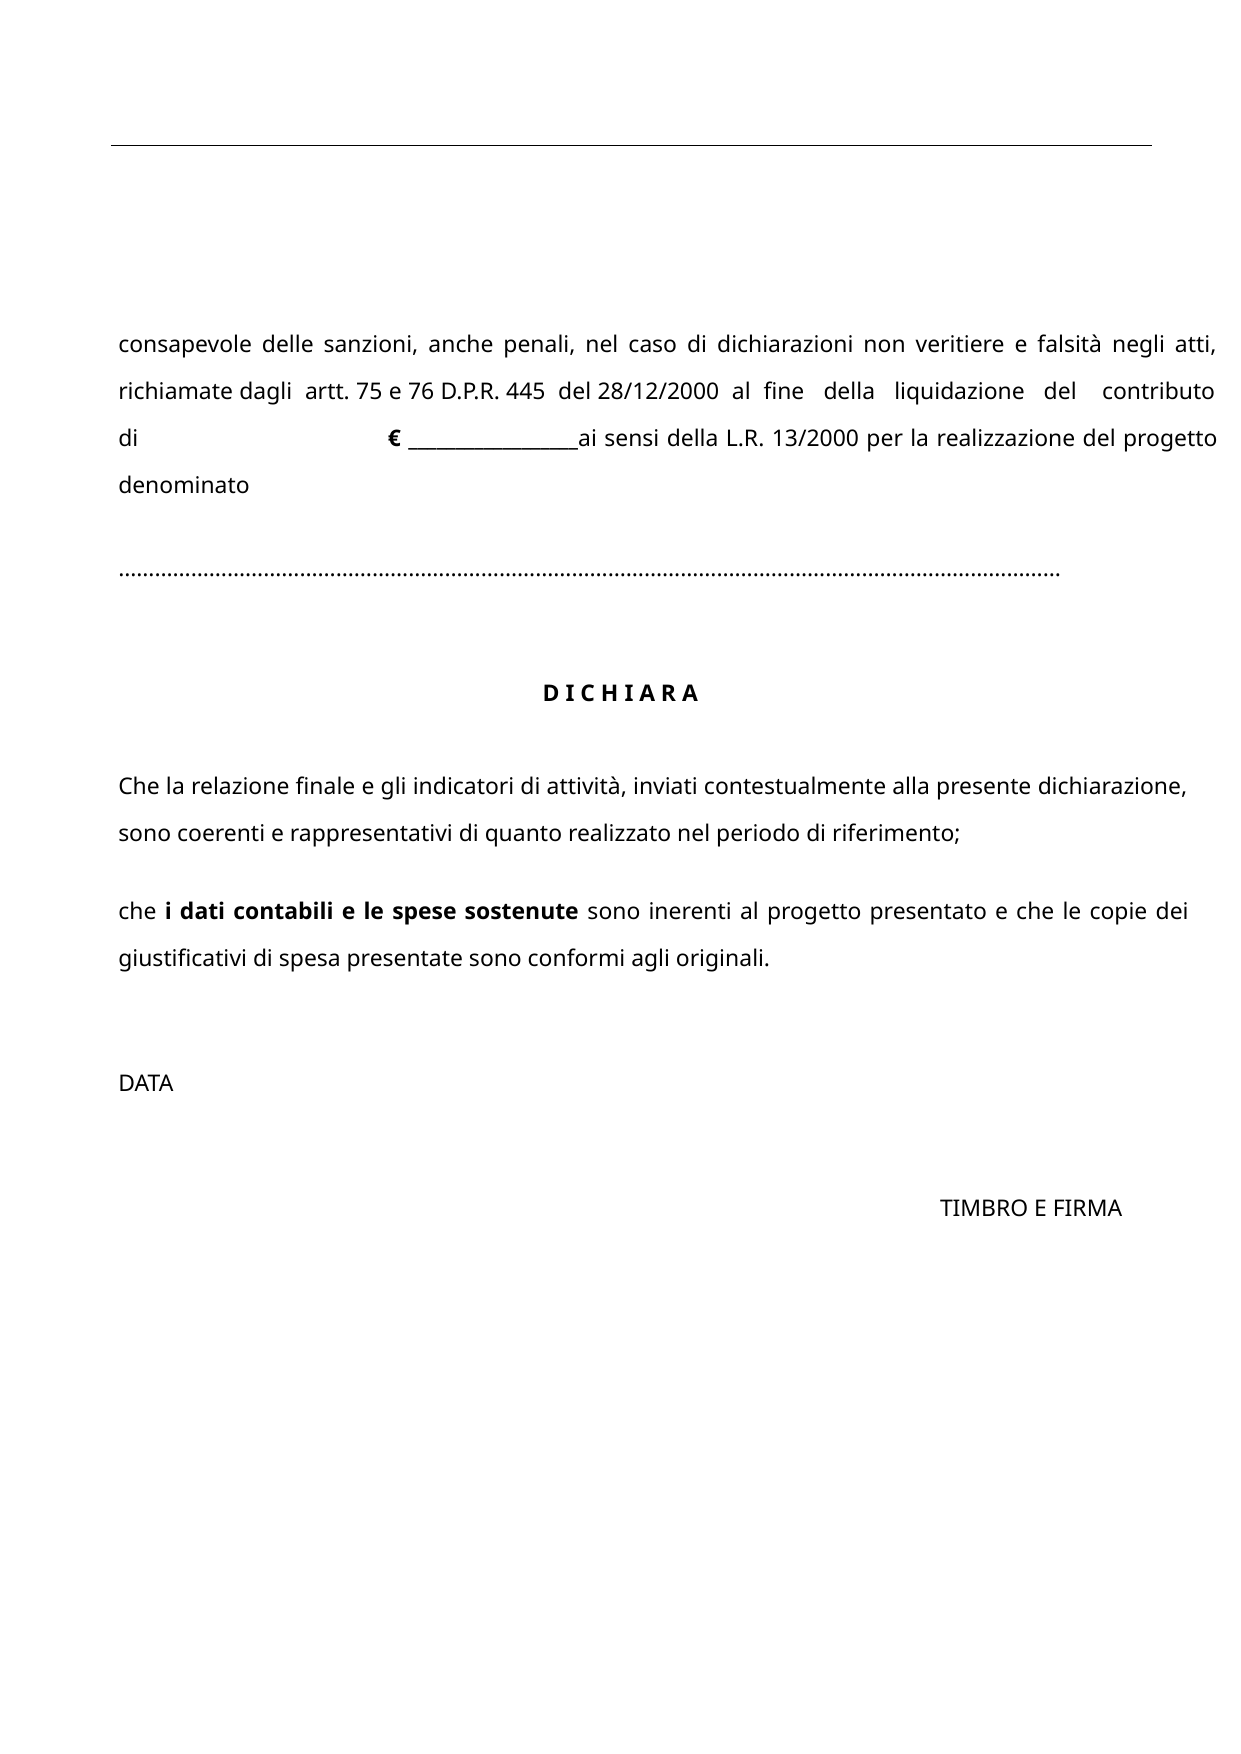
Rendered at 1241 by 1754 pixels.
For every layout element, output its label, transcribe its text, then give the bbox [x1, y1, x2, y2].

text che i dati contabili e le spese sostenute sono inerenti al progetto presentato e che le copie dei giustificativi di spesa presentate sono conformi agli originali. [118, 895, 1189, 973]
text consapevole delle sanzioni, anche penali, nel caso di dichiarazioni non veritiere e falsità negli atti, richiamate dagli artt. 75 e 76 D.P.R. 445 del 28/12/2000 al fine della liquidazione del contributo di € __________________ai sensi della L.R. 13/2000 per la realizzazione del progetto denominato [118, 328, 1218, 500]
table_header [111, 118, 1152, 144]
text Che la relazione finale e gli indicatori di attività, inviati contestualmente alla presente dichiarazione, sono coerenti e rappresentativi di quanto realizzato nel periodo di riferimento; [118, 770, 1189, 848]
text Data [118, 1067, 1122, 1098]
text ………………………………………………………………………………………………………………………………………… [118, 552, 1218, 583]
text D I C H I A R A [118, 677, 1122, 708]
text timbro e firma [118, 1192, 1122, 1223]
